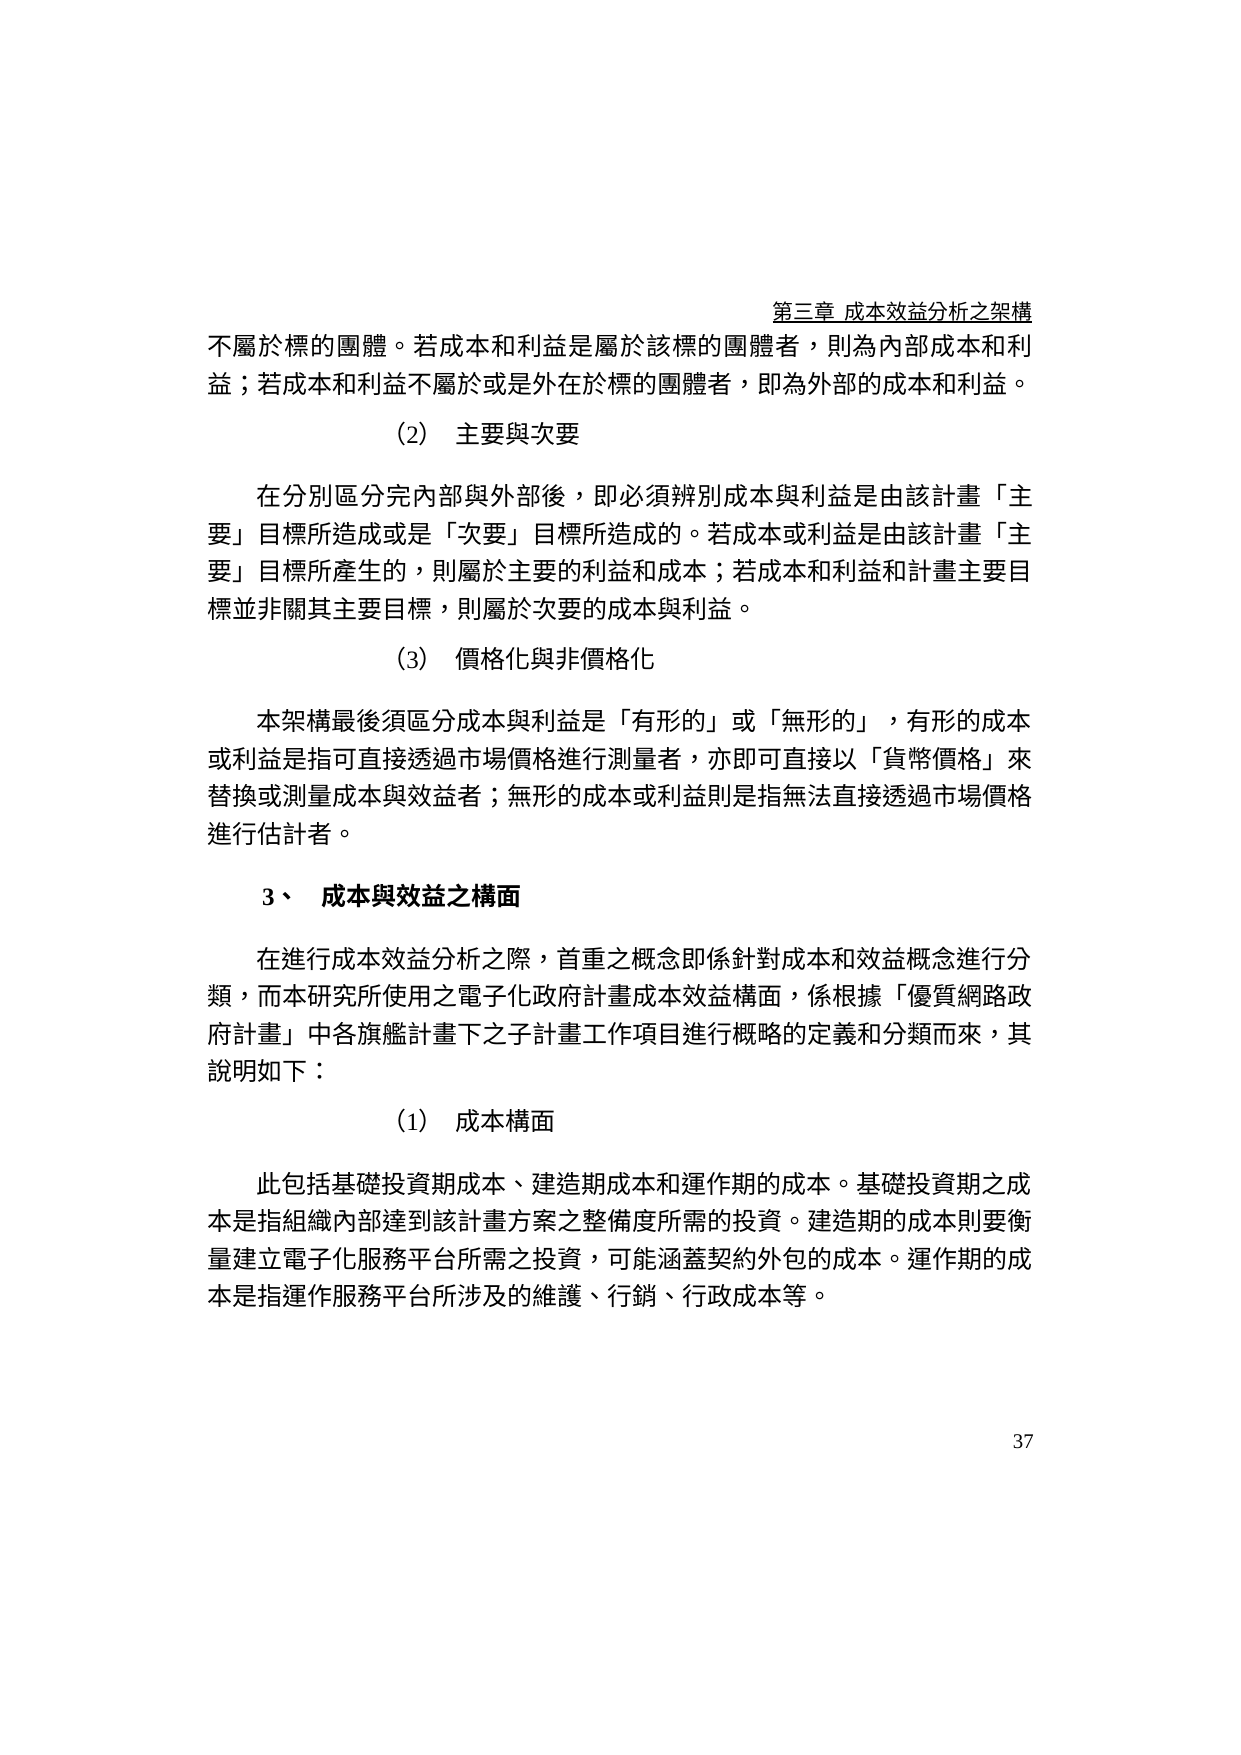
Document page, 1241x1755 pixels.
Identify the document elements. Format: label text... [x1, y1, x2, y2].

text 在進行成本效益分析之際，首重之概念即係針對成本和效益概念進行分類，而本研究所使用之電子化政府計畫成本效益構面，係根據「優質網路政府計畫」中各旗艦計畫下之子計畫工作項目進行概略的定義和分類而來，其說明如下： [207, 938, 1033, 1088]
text 本架構最後須區分成本與利益是「有形的」或「無形的」，有形的成本或利益是指可直接透過市場價格進行測量者，亦即可直接以「貨幣價格」來替換或測量成本與效益者；無形的成本或利益則是指無法直接透過市場價格進行估計者。 [207, 701, 1033, 851]
text 在實施成本效益分析時，首先要先確定的即是該計畫所帶來之內部與外部的成本和效益分別為何。也就是說，必須區分該計畫執行之標的團體為何，再區分計畫執行後所帶來之成本和利益是屬於該標的團體的，或是不屬於標的團體。若成本和利益是屬於該標的團體者，則為內部成本和利益；若成本和利益不屬於或是外在於標的團體者，即為外部的成本和利益。 [207, 326, 1033, 401]
list 成本與效益之構面 [262, 876, 1033, 913]
text 在分別區分完內部與外部後，即必須辨別成本與利益是由該計畫「主要」目標所造成或是「次要」目標所造成的。若成本或利益是由該計畫「主要」目標所產生的，則屬於主要的利益和成本；若成本和利益和計畫主要目標並非關其主要目標，則屬於次要的成本與利益。 [207, 476, 1033, 626]
list 價格化與非價格化 [381, 638, 1033, 676]
text 此包括基礎投資期成本、建造期成本和運作期的成本。基礎投資期之成本是指組織內部達到該計畫方案之整備度所需的投資。建造期的成本則要衡量建立電子化服務平台所需之投資，可能涵蓋契約外包的成本。運作期的成本是指運作服務平台所涉及的維護、行銷、行政成本等。 [207, 1163, 1033, 1313]
list 成本構面 [381, 1101, 1033, 1138]
list 主要與次要 [381, 413, 1033, 451]
